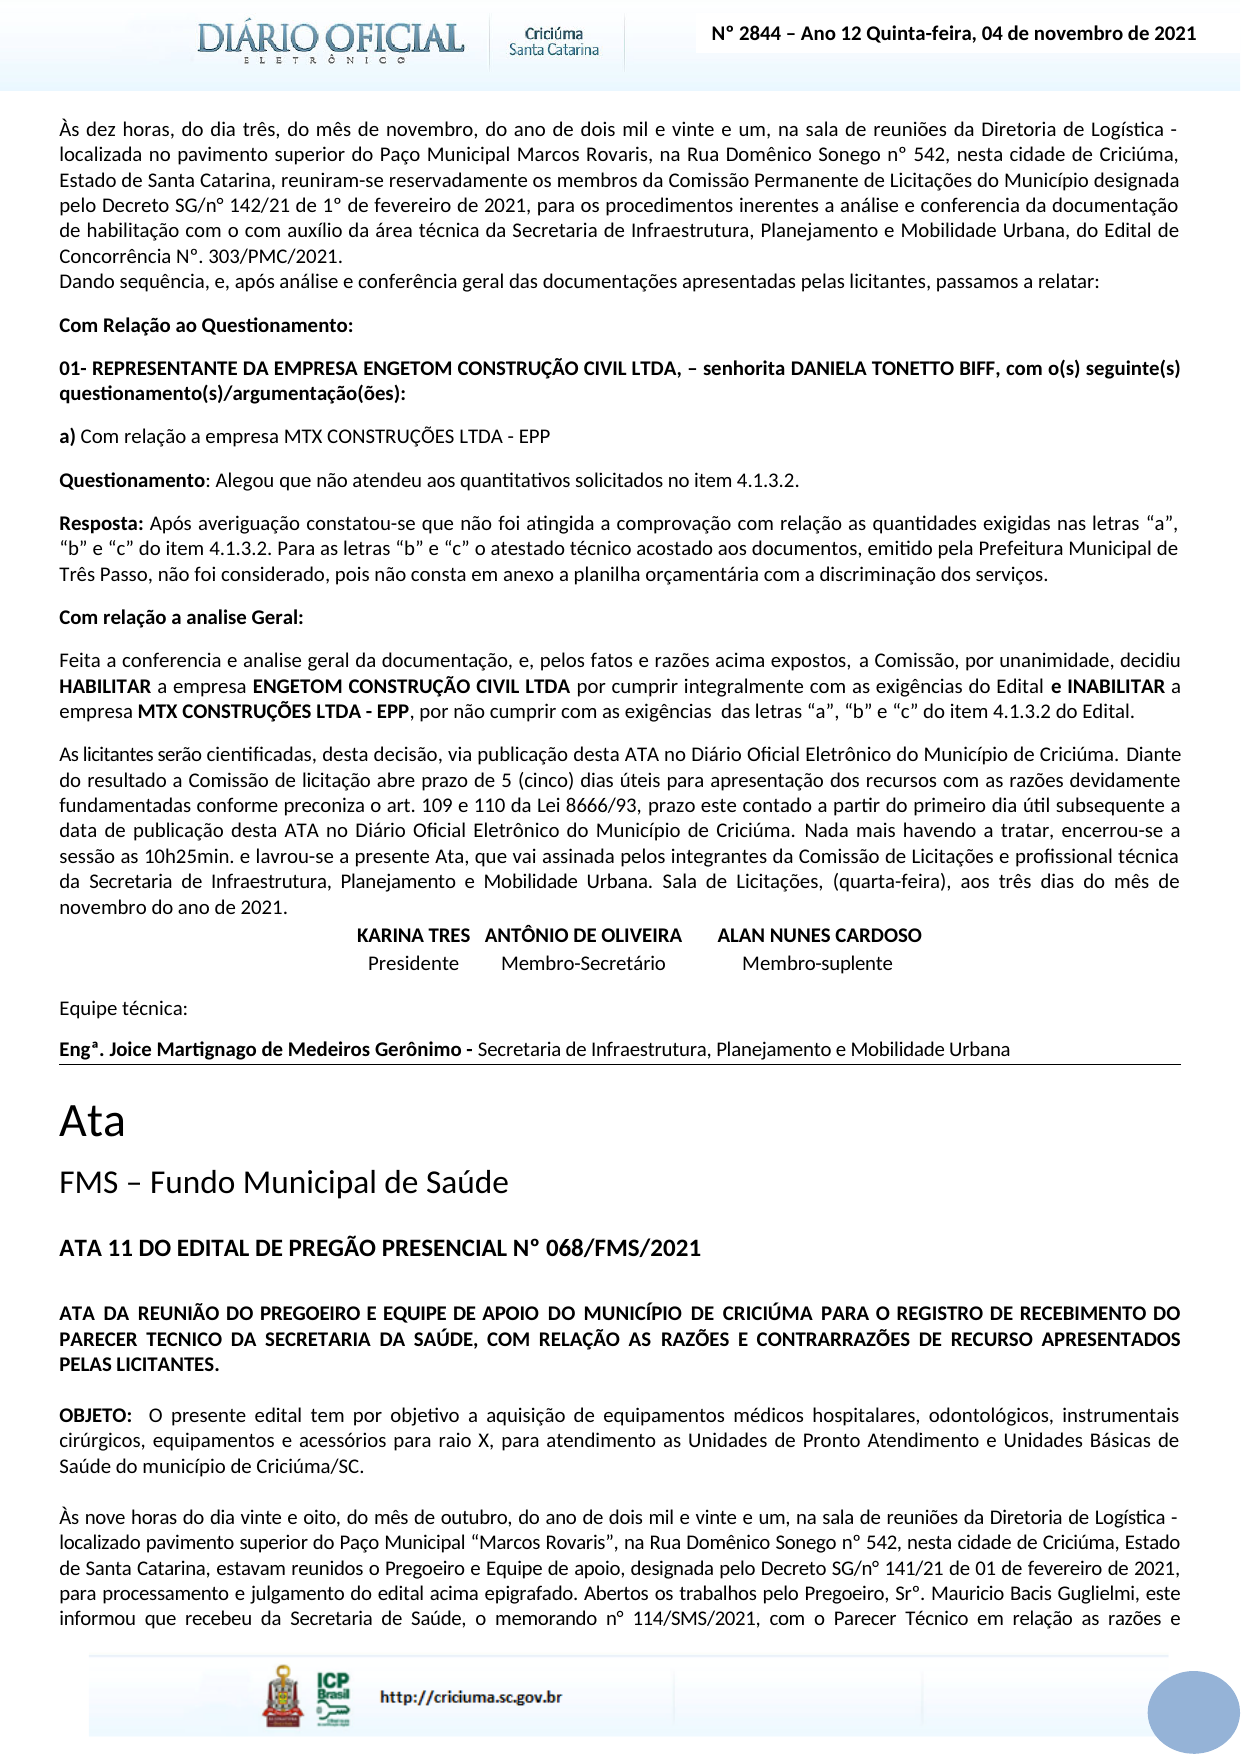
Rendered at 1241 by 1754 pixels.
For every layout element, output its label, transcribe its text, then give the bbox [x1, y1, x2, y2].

text a) Com relação a empresa MTX CONSTRUÇÕES LTDA - EPP [59, 424, 1181, 449]
text Às dez horas, do dia três, do mês de novembro, do ano de dois mil e vinte e um, na sala de reuniões da Diretoria de Logística - localizada no pavimento superior do Paço Municipal Marcos Rovaris, na Rua Domênico Sonego nº 542, nesta cidade de Criciúma, Estado de Santa Catarina, reuniram-se reservadamente os membros da Comissão Permanente de Licitações do Município designada pelo Decreto SG/n° 142/21 de 1º de fevereiro de 2021, para os procedimentos inerentes a análise e conferencia da documentação de habilitação com o com auxílio da área técnica da Secretaria de Infraestrutura, Planejamento e Mobilidade Urbana, do Edital de Concorrência Nº. 303/PMC/2021. [59, 116, 1181, 268]
text 01- REPRESENTANTE DA EMPRESA ENGETOM CONSTRUÇÃO CIVIL LTDA, – senhorita DANIELA TONETTO BIFF, com o(s) seguinte(s) questionamento(s)/argumentação(ões): [59, 355, 1181, 406]
text Com Relação ao Questionamento: [59, 312, 1181, 337]
table_header ANTÔNIO DE OLIVEIRA [480, 922, 716, 950]
text Engª. Joice Martignago de Medeiros Gerônimo - Secretaria de Infraestrutura, Planejamento e Mobilidade Urbana [59, 1036, 1181, 1064]
text Questionamento: Alegou que não atendeu aos quantitativos solicitados no item 4.1.3.2. [59, 467, 1181, 492]
text FMS – Fundo Municipal de Saúde [59, 1161, 1181, 1202]
text Às nove horas do dia vinte e oito, do mês de outubro, do ano de dois mil e vinte e um, na sala de reuniões da Diretoria de Logística - localizado pavimento superior do Paço Municipal “Marcos Rovaris”, na Rua Domênico Sonego nº 542, nesta cidade de Criciúma, Estado de Santa Catarina, estavam reunidos o Pregoeiro e Equipe de apoio, designada pelo Decreto SG/n° 141/21 de 01 de fevereiro de 2021, para processamento e julgamento do edital acima epigrafado. Abertos os trabalhos pelo Pregoeiro, Srº. Mauricio Bacis Guglielmi, este informou que recebeu da Secretaria de Saúde, o memorando n° 114/SMS/2021, com o Parecer Técnico em relação as razões e [59, 1504, 1181, 1631]
table_cell Membro-Secretário [480, 950, 716, 978]
text Dando sequência, e, após análise e conferência geral das documentações apresentadas pelas licitantes, passamos a relatar: [59, 268, 1181, 294]
text ATA 11 DO EDITAL DE PREGÃO PRESENCIAL Nº 068/FMS/2021 [59, 1232, 1181, 1263]
text Ata [59, 1090, 1181, 1148]
table_cell Presidente [347, 950, 480, 978]
text Equipe técnica: [59, 996, 1181, 1021]
text ATA DA REUNIÃO DO PREGOEIRO E EQUIPE DE APOIO DO MUNICÍPIO DE CRICIÚMA PARA O REGISTRO DE RECEBIMENTO DO PARECER TECNICO DA SECRETARIA DA SAÚDE, COM RELAÇÃO AS RAZÕES E CONTRARRAZÕES DE RECURSO APRESENTADOS PELAS LICITANTES. [59, 1301, 1181, 1377]
table_header ALAN NUNES CARDOSO [716, 922, 923, 950]
table_header KARINA TRES [347, 922, 480, 950]
text Resposta: Após averiguação constatou-se que não foi atingida a comprovação com relação as quantidades exigidas nas letras “a”, “b” e “c” do item 4.1.3.2. Para as letras “b” e “c” o atestado técnico acostado aos documentos, emitido pela Prefeitura Municipal de Três Passo, não foi considerado, pois não consta em anexo a planilha orçamentária com a discriminação dos serviços. [59, 510, 1181, 586]
text Feita a conferencia e analise geral da documentação, e, pelos fatos e razões acima expostos, a Comissão, por unanimidade, decidiu HABILITAR a empresa ENGETOM CONSTRUÇÃO CIVIL LTDA por cumprir integralmente com as exigências do Edital e INABILITAR a empresa MTX CONSTRUÇÕES LTDA - EPP, por não cumprir com as exigências das letras “a”, “b” e “c” do item 4.1.3.2 do Edital. [59, 647, 1181, 724]
text OBJETO: O presente edital tem por objetivo a aquisição de equipamentos médicos hospitalares, odontológicos, instrumentais cirúrgicos, equipamentos e acessórios para raio X, para atendimento as Unidades de Pronto Atendimento e Unidades Básicas de Saúde do município de Criciúma/SC. [59, 1402, 1181, 1478]
text Com relação a analise Geral: [59, 604, 1181, 629]
text As licitantes serão cientificadas, desta decisão, via publicação desta ATA no Diário Oficial Eletrônico do Município de Criciúma. Diante do resultado a Comissão de licitação abre prazo de 5 (cinco) dias úteis para apresentação dos recursos com as razões devidamente fundamentadas conforme preconiza o art. 109 e 110 da Lei 8666/93, prazo este contado a partir do primeiro dia útil subsequente a data de publicação desta ATA no Diário Oficial Eletrônico do Município de Criciúma. Nada mais havendo a tratar, encerrou-se a sessão as 10h25min. e lavrou-se a presente Ata, que vai assinada pelos integrantes da Comissão de Licitações e profissional técnica da Secretaria de Infraestrutura, Planejamento e Mobilidade Urbana. Sala de Licitações, (quarta-feira), aos três dias do mês de novembro do ano de 2021. [59, 741, 1181, 919]
table_cell Membro-suplente [716, 950, 923, 978]
